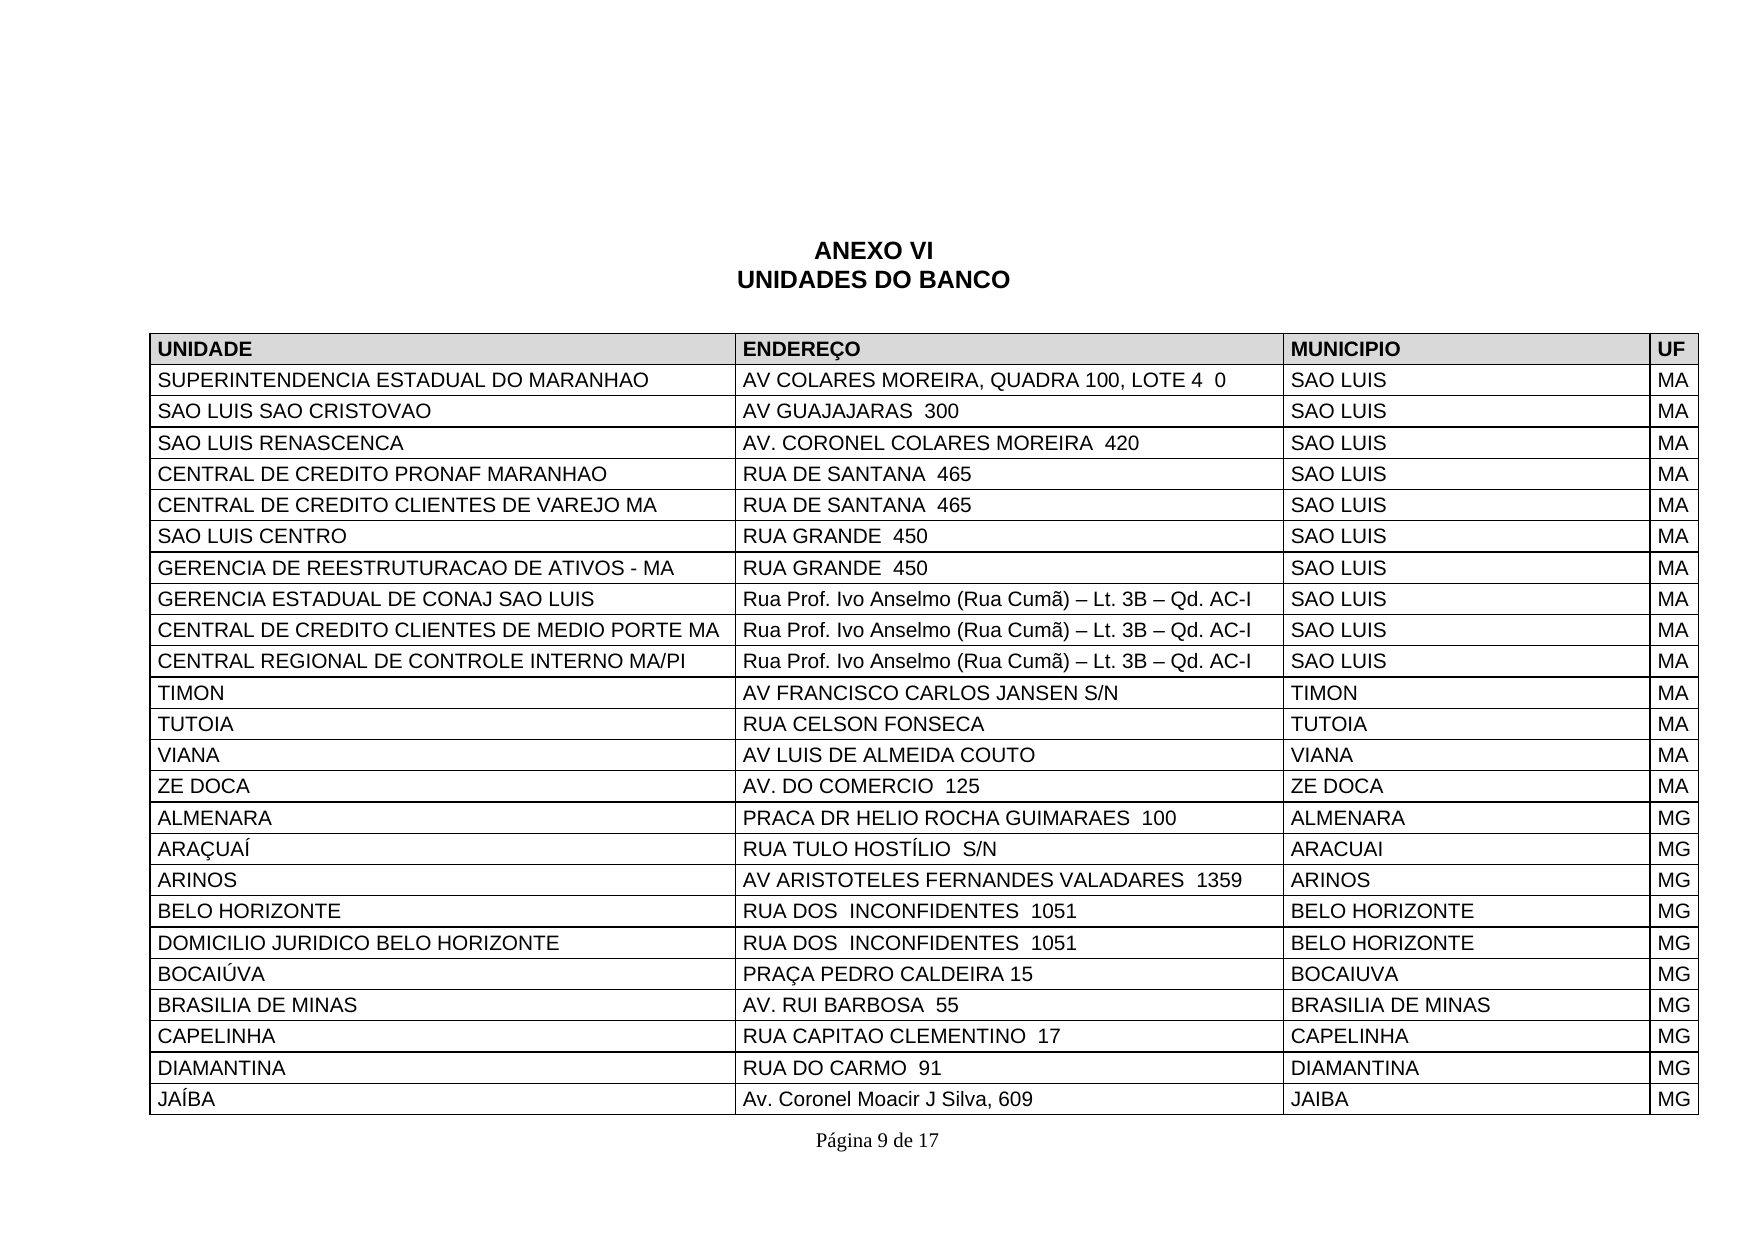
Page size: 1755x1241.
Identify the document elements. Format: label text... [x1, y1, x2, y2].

table_cell BOCAIÚVA [151, 959, 735, 989]
table_cell JAIBA [1284, 1084, 1649, 1114]
table_cell BELO HORIZONTE [151, 896, 735, 926]
table_cell AV LUIS DE ALMEIDA COUTO [736, 740, 1283, 770]
table_cell ZE DOCA [1284, 771, 1649, 801]
table_cell BRASILIA DE MINAS [151, 990, 735, 1020]
table_cell AV. DO COMERCIO 125 [736, 771, 1283, 801]
table_cell AV FRANCISCO CARLOS JANSEN S/N [736, 678, 1283, 708]
table_cell SAO LUIS [1284, 646, 1649, 676]
table_cell MA [1651, 709, 1698, 739]
table_cell BELO HORIZONTE [1284, 928, 1649, 958]
table_cell VIANA [1284, 740, 1649, 770]
table_cell ARINOS [151, 865, 735, 895]
table_cell MG [1651, 990, 1698, 1020]
table_cell TIMON [1284, 678, 1649, 708]
table_cell MA [1651, 459, 1698, 489]
table_cell RUA CELSON FONSECA [736, 709, 1283, 739]
table_cell MA [1651, 365, 1698, 395]
table_cell SAO LUIS [1284, 615, 1649, 645]
table_cell CAPELINHA [151, 1021, 735, 1051]
table_cell MG [1651, 959, 1698, 989]
table_cell RUA DE SANTANA 465 [736, 459, 1283, 489]
table_header UF [1651, 334, 1698, 364]
table_cell JAÍBA [151, 1084, 735, 1114]
table_cell SAO LUIS [1284, 428, 1649, 458]
table_cell ARAÇUAÍ [151, 834, 735, 864]
table_cell RUA GRANDE 450 [736, 553, 1283, 583]
table_cell MA [1651, 490, 1698, 520]
table_cell MA [1651, 771, 1698, 801]
table_cell AV ARISTOTELES FERNANDES VALADARES 1359 [736, 865, 1283, 895]
table_cell Rua Prof. Ivo Anselmo (Rua Cumã) – Lt. 3B – Qd. AC-I [736, 615, 1283, 645]
table_cell RUA TULO HOSTÍLIO S/N [736, 834, 1283, 864]
table_header UNIDADE [151, 334, 735, 364]
table_cell MG [1651, 865, 1698, 895]
table_cell ARINOS [1284, 865, 1649, 895]
table_cell DIAMANTINA [151, 1053, 735, 1083]
table_cell MA [1651, 521, 1698, 551]
table_cell MA [1651, 740, 1698, 770]
table_cell BOCAIUVA [1284, 959, 1649, 989]
table_cell RUA DO CARMO 91 [736, 1053, 1283, 1083]
table_cell MA [1651, 428, 1698, 458]
table_cell BELO HORIZONTE [1284, 896, 1649, 926]
table_cell MG [1651, 1053, 1698, 1083]
table_cell TIMON [151, 678, 735, 708]
table_cell RUA DOS INCONFIDENTES 1051 [736, 896, 1283, 926]
table_cell SAO LUIS SAO CRISTOVAO [151, 396, 735, 426]
table_cell MA [1651, 646, 1698, 676]
table_cell SAO LUIS CENTRO [151, 521, 735, 551]
table_header ENDEREÇO [736, 334, 1283, 364]
table_cell BRASILIA DE MINAS [1284, 990, 1649, 1020]
table_cell SAO LUIS [1284, 553, 1649, 583]
table_cell CAPELINHA [1284, 1021, 1649, 1051]
table_cell MA [1651, 396, 1698, 426]
table_cell CENTRAL DE CREDITO PRONAF MARANHAO [151, 459, 735, 489]
table_cell SAO LUIS [1284, 490, 1649, 520]
table_cell SAO LUIS [1284, 396, 1649, 426]
table_cell MA [1651, 584, 1698, 614]
table_cell MA [1651, 553, 1698, 583]
table_cell RUA GRANDE 450 [736, 521, 1283, 551]
table_cell SAO LUIS RENASCENCA [151, 428, 735, 458]
table_cell SAO LUIS [1284, 365, 1649, 395]
table_cell MG [1651, 928, 1698, 958]
table_cell Rua Prof. Ivo Anselmo (Rua Cumã) – Lt. 3B – Qd. AC-I [736, 584, 1283, 614]
table_cell SAO LUIS [1284, 521, 1649, 551]
table_cell AV COLARES MOREIRA, QUADRA 100, LOTE 4 0 [736, 365, 1283, 395]
table_cell SUPERINTENDENCIA ESTADUAL DO MARANHAO [151, 365, 735, 395]
table_cell TUTOIA [151, 709, 735, 739]
table_cell VIANA [151, 740, 735, 770]
table_cell RUA CAPITAO CLEMENTINO 17 [736, 1021, 1283, 1051]
table_cell MG [1651, 1021, 1698, 1051]
table_cell ZE DOCA [151, 771, 735, 801]
table_cell MA [1651, 678, 1698, 708]
table_cell RUA DOS INCONFIDENTES 1051 [736, 928, 1283, 958]
table_cell MG [1651, 1084, 1698, 1114]
table_cell GERENCIA DE REESTRUTURACAO DE ATIVOS - MA [151, 553, 735, 583]
table_cell RUA DE SANTANA 465 [736, 490, 1283, 520]
table_cell DIAMANTINA [1284, 1053, 1649, 1083]
table_cell TUTOIA [1284, 709, 1649, 739]
table_cell MA [1651, 615, 1698, 645]
table_cell CENTRAL DE CREDITO CLIENTES DE VAREJO MA [151, 490, 735, 520]
table_cell AV. RUI BARBOSA 55 [736, 990, 1283, 1020]
table_cell MG [1651, 803, 1698, 833]
table_cell CENTRAL REGIONAL DE CONTROLE INTERNO MA/PI [151, 646, 735, 676]
table_cell ALMENARA [151, 803, 735, 833]
table_cell Av. Coronel Moacir J Silva, 609 [736, 1084, 1283, 1114]
table_cell CENTRAL DE CREDITO CLIENTES DE MEDIO PORTE MA [151, 615, 735, 645]
table_cell ARACUAI [1284, 834, 1649, 864]
table_cell SAO LUIS [1284, 584, 1649, 614]
table_cell MG [1651, 834, 1698, 864]
table_cell Rua Prof. Ivo Anselmo (Rua Cumã) – Lt. 3B – Qd. AC-I [736, 646, 1283, 676]
table_cell ALMENARA [1284, 803, 1649, 833]
table_cell GERENCIA ESTADUAL DE CONAJ SAO LUIS [151, 584, 735, 614]
table_cell PRAÇA PEDRO CALDEIRA 15 [736, 959, 1283, 989]
table_cell MG [1651, 896, 1698, 926]
table_cell SAO LUIS [1284, 459, 1649, 489]
table_cell DOMICILIO JURIDICO BELO HORIZONTE [151, 928, 735, 958]
table_cell PRACA DR HELIO ROCHA GUIMARAES 100 [736, 803, 1283, 833]
table_cell AV GUAJAJARAS 300 [736, 396, 1283, 426]
table_cell AV. CORONEL COLARES MOREIRA 420 [736, 428, 1283, 458]
table_header MUNICIPIO [1284, 334, 1649, 364]
